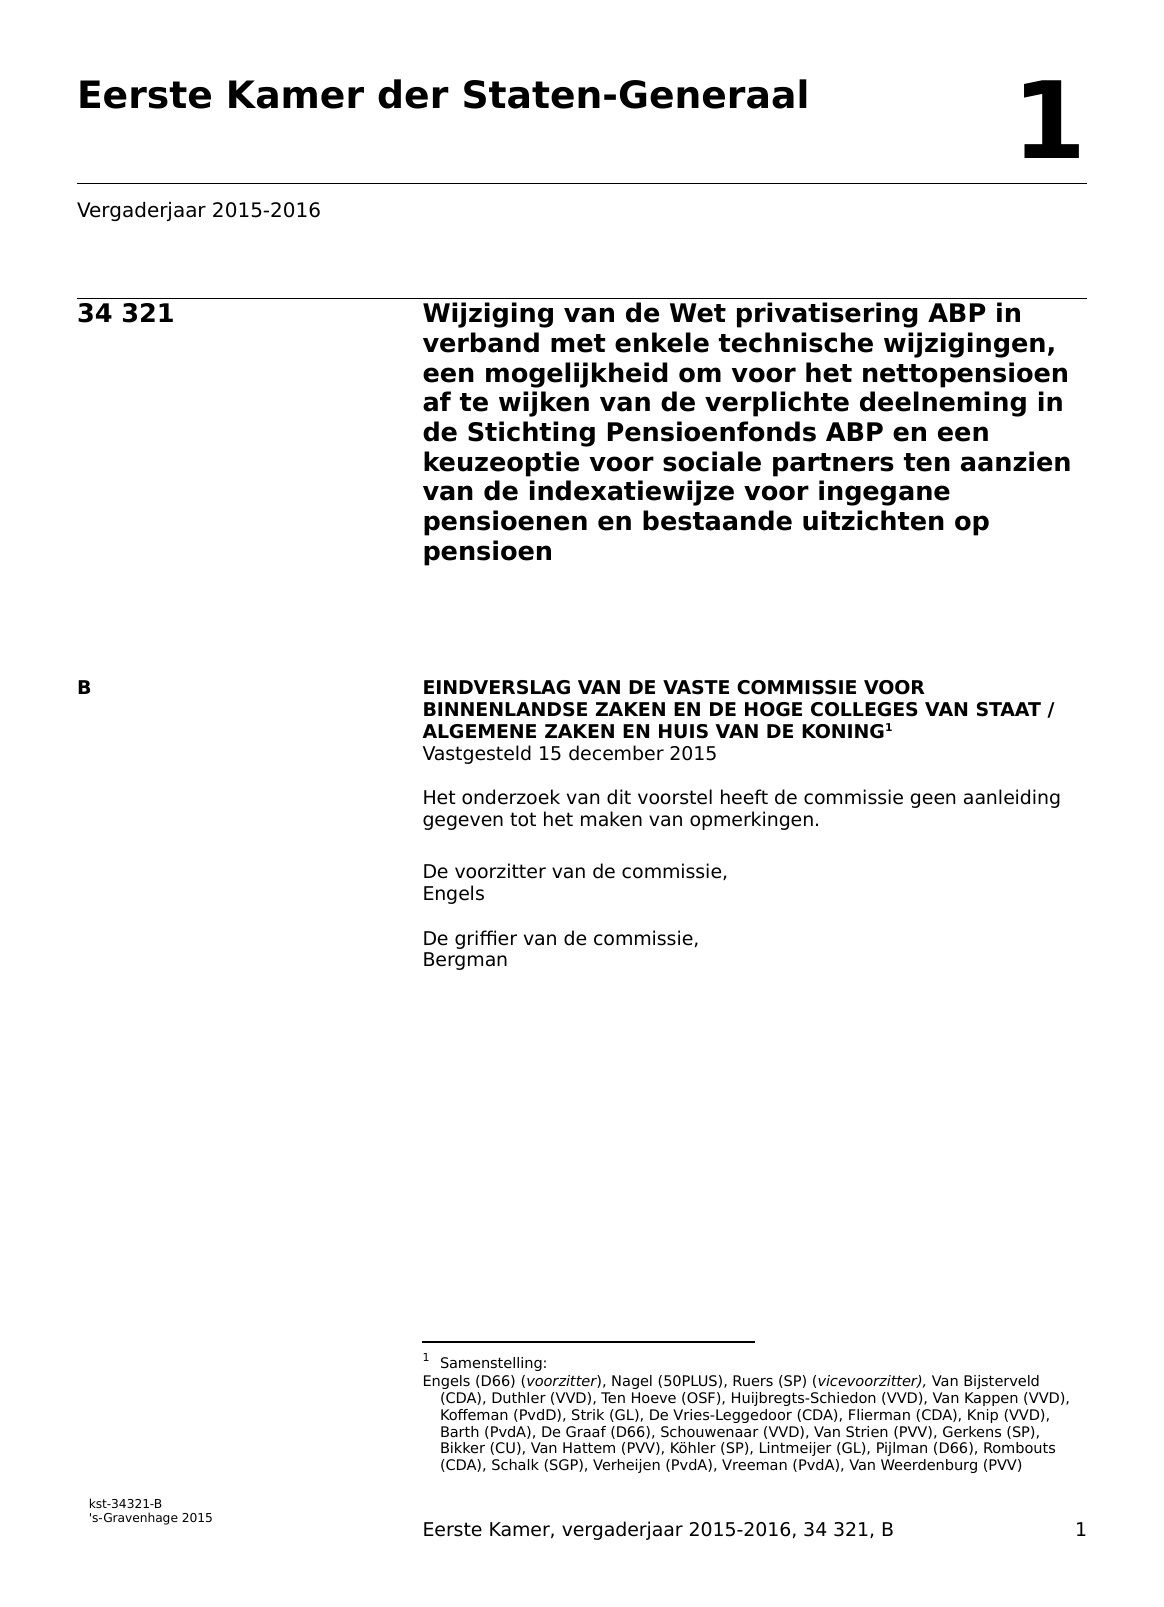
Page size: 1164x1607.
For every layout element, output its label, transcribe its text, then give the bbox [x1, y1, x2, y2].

table_cell Vergaderjaar 2015-2016 [77, 184, 1087, 298]
subtitle B EINDVERSLAG VAN DE VASTE COMMISSIE VOOR BINNENLANDSE ZAKEN EN DE HOGE COLLEGES VAN STAAT / ALGEMENE ZAKEN EN HUIS VAN DE KONING [77, 677, 1087, 743]
table_header 1 [886, 59, 1087, 183]
subtitle 34 321 Wijziging van de Wet privatisering ABP in verband met enkele technische wijzigingen, een mogelijkheid om voor het nettopensioen af te wijken van de verplichte deelneming in de Stichting Pensioenfonds ABP en een keuzeoptie voor sociale partners ten aanzien van de indexatiewijze voor ingegane pensioenen en bestaande uitzichten op pensioen [77, 299, 1087, 566]
text kst-34321-B [88, 1497, 323, 1511]
text 's-Gravenhage 2015 [88, 1511, 323, 1525]
text De griffier van de commissie, Bergman [422, 927, 1087, 971]
text Vastgesteld 15 december 2015 [422, 743, 1087, 765]
text Het onderzoek van dit voorstel heeft de commissie geen aanleiding gegeven tot het maken van opmerkingen. [422, 787, 1087, 831]
table_header Eerste Kamer der Staten-Generaal [77, 59, 886, 183]
text Engels (D66) (voorzitter), Nagel (50PLUS), Ruers (SP) (vicevoorzitter), Van Bijsterveld (CDA), Duthler (VVD), Ten Hoeve (OSF), Huijbregts-Schiedon (VVD), Van Kappen (VVD), Koffeman (PvdD), Strik (GL), De Vries-Leggedoor (CDA), Flierman (CDA), Knip (VVD), Barth (PvdA), De Graaf (D66), Schouwenaar (VVD), Van Strien (PVV), Gerkens (SP), Bikker (CU), Van Hattem (PVV), Köhler (SP), Lintmeijer (GL), Pijlman (D66), Rombouts (CDA), Schalk (SGP), Verheijen (PvdA), Vreeman (PvdA), Van Weerdenburg (PVV) [422, 1373, 1087, 1474]
text De voorzitter van de commissie, Engels [422, 861, 1087, 905]
text Samenstelling: [422, 1351, 1087, 1373]
